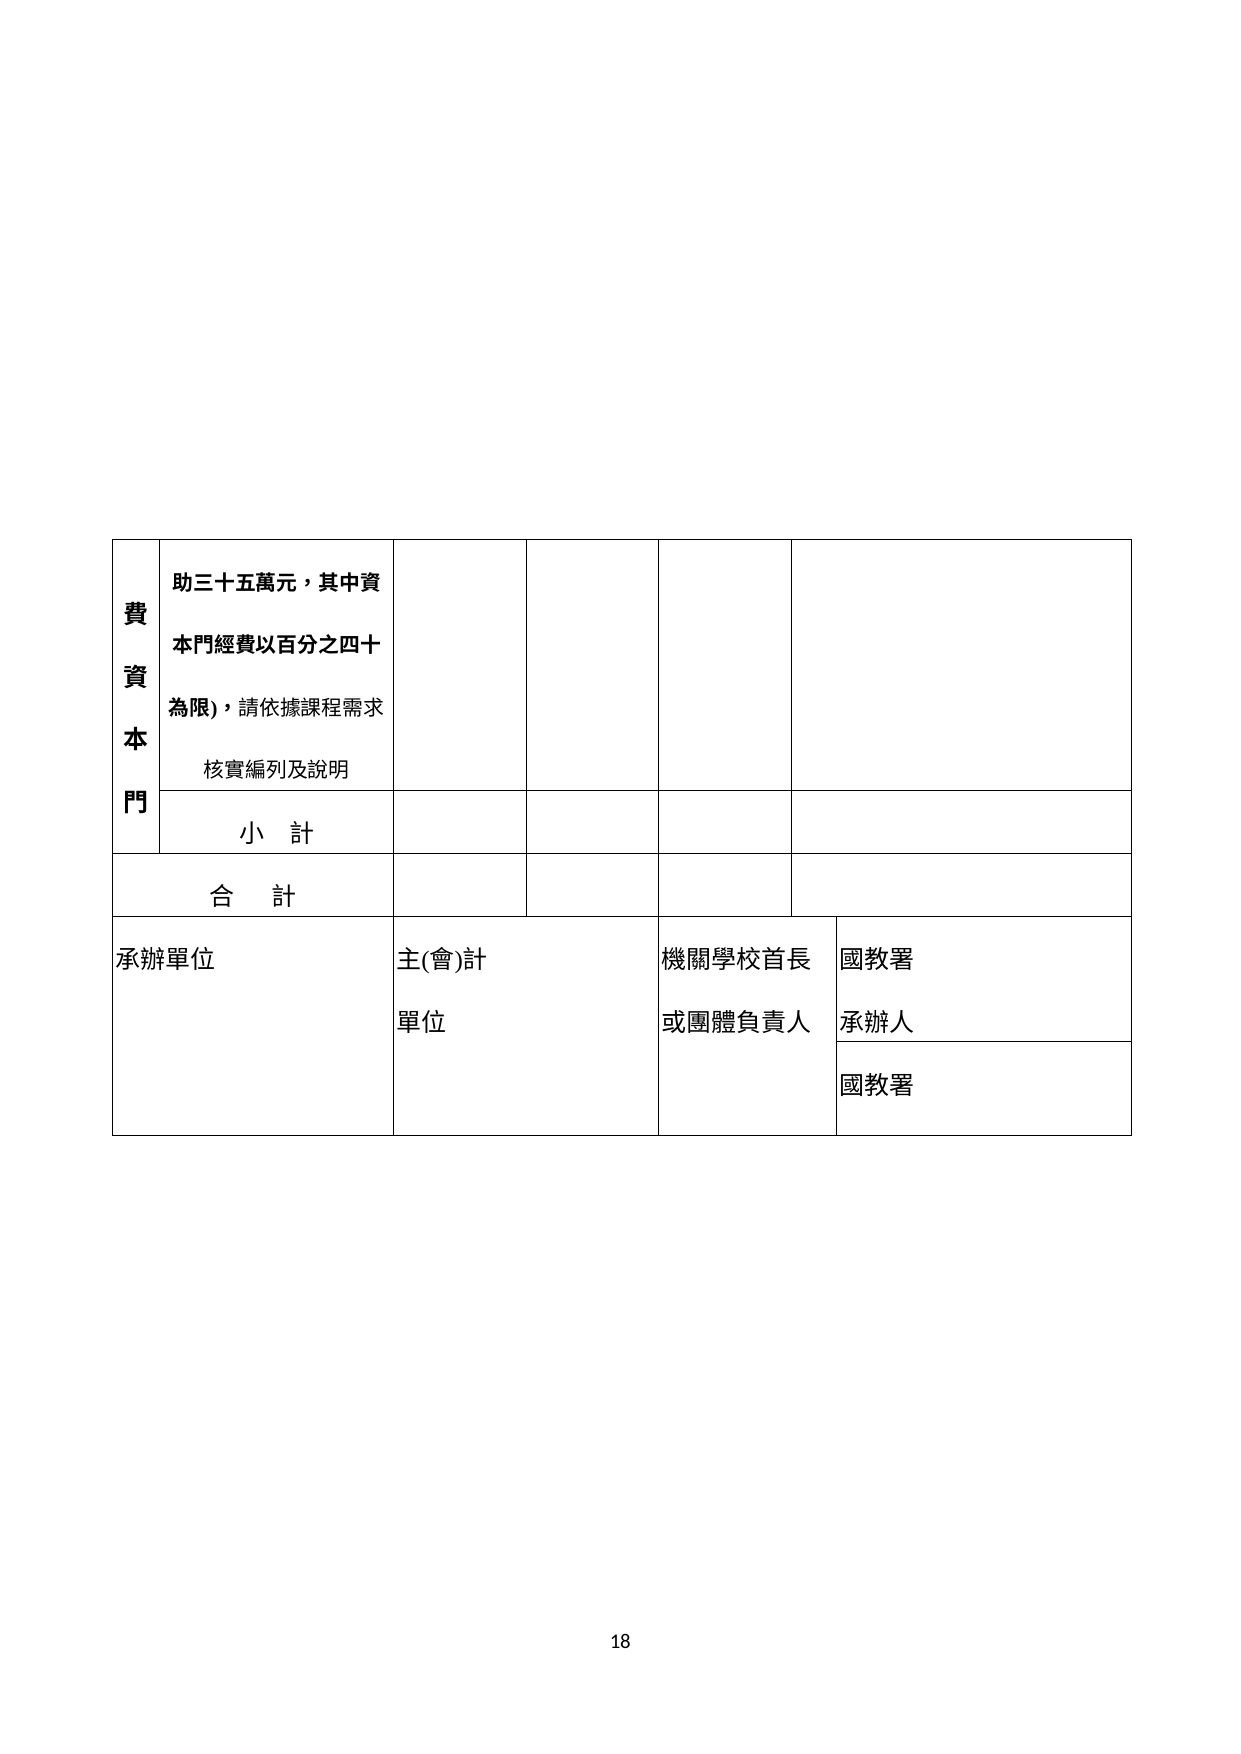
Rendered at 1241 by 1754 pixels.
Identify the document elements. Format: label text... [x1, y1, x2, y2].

table_cell 國教署 承辦人 [837, 917, 1131, 1041]
table_cell 助三十五萬元，其中資本門經費以百分之四十為限)，請依據課程需求 核實編列及說明 [160, 540, 393, 789]
table_cell [394, 854, 526, 916]
table_cell 合 計 [113, 854, 393, 916]
table_cell 承辦單位 [113, 917, 393, 1134]
table_cell 費資本門 [113, 540, 159, 853]
table_cell [659, 854, 791, 916]
table_cell [394, 540, 526, 789]
table_cell [527, 540, 658, 789]
table_cell [527, 854, 658, 916]
table_cell [394, 791, 526, 853]
table_cell 機關學校首長 或團體負責人 [659, 917, 836, 1134]
table_cell [659, 540, 791, 789]
table_cell 小 計 [160, 791, 393, 853]
table_cell 國教署 [837, 1042, 1131, 1134]
table_cell 主(會)計 單位 [394, 917, 658, 1134]
table_cell [792, 854, 1131, 916]
table_cell [659, 791, 791, 853]
table_cell [792, 540, 1131, 789]
table_cell [792, 791, 1131, 853]
table_cell [527, 791, 658, 853]
